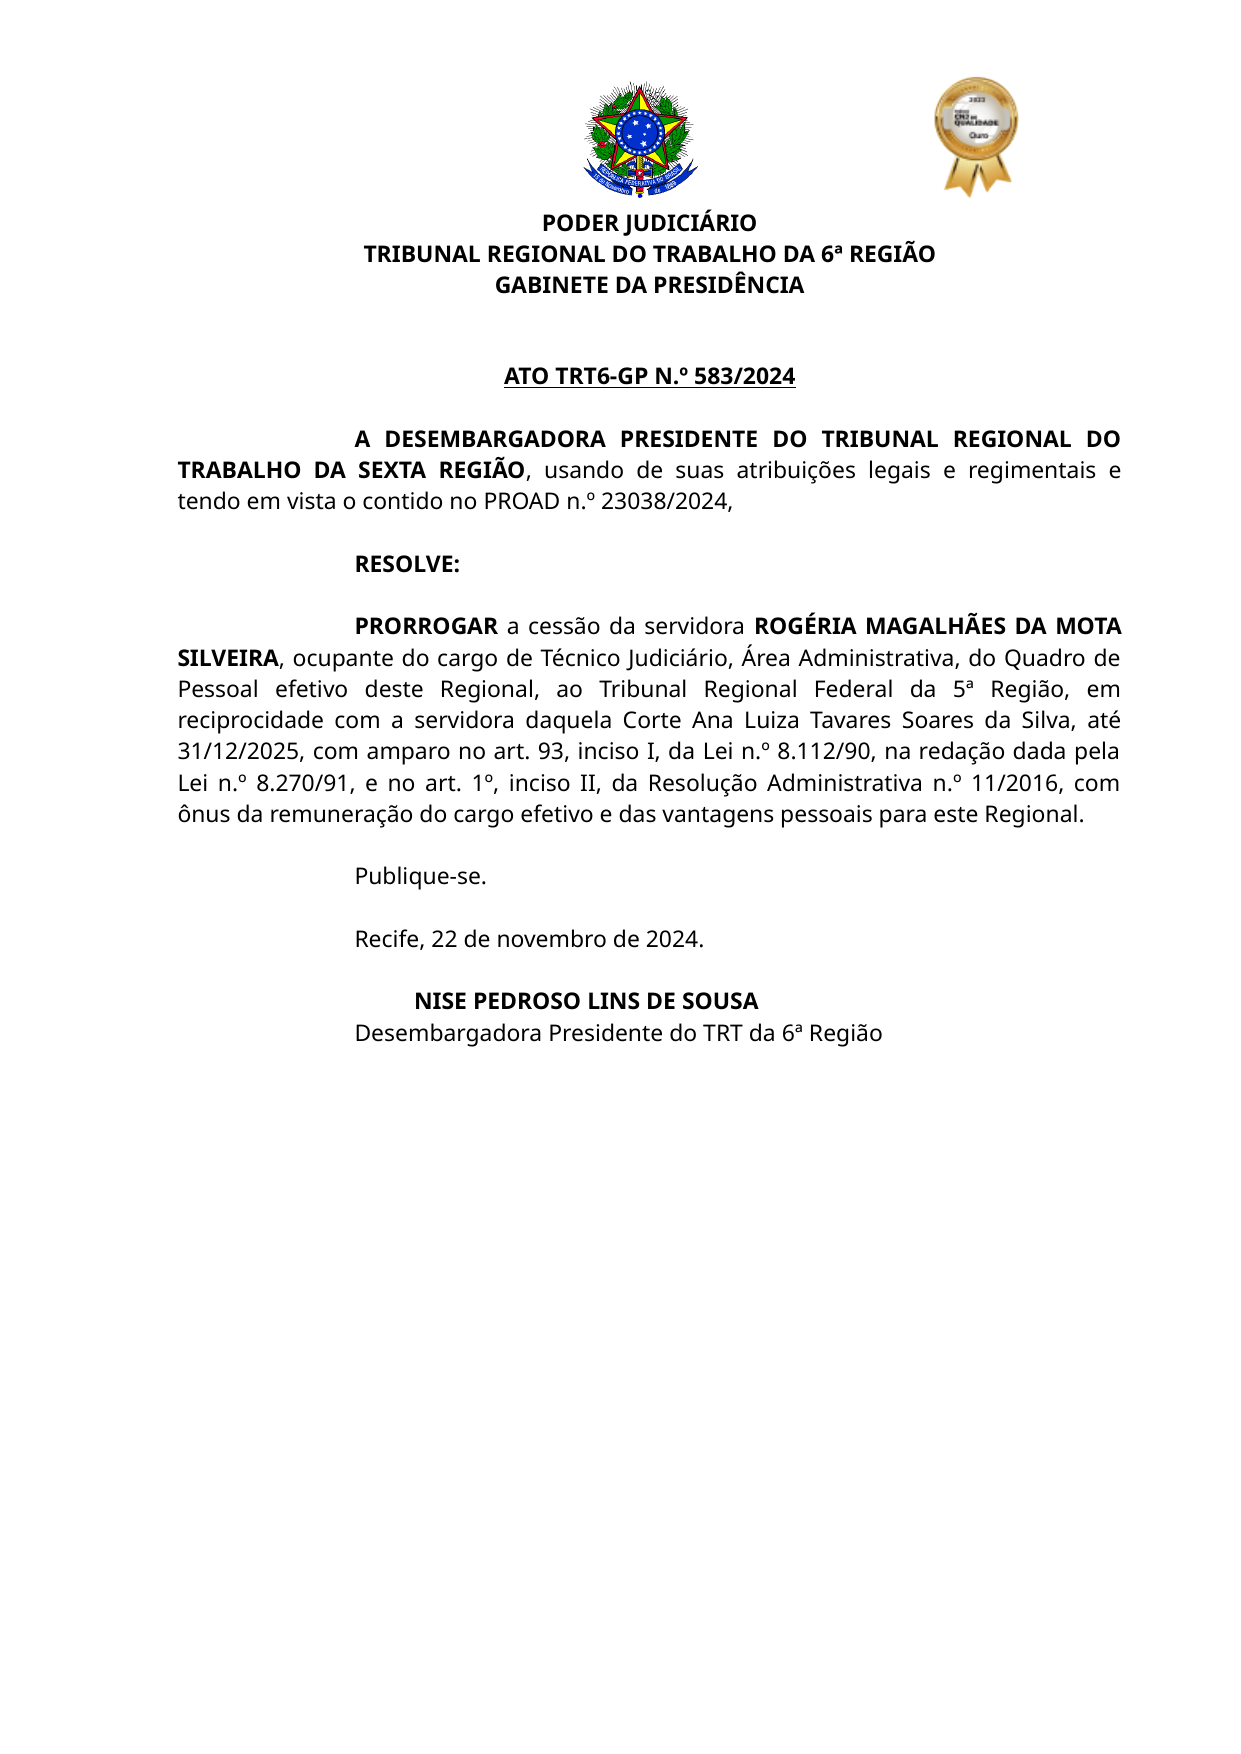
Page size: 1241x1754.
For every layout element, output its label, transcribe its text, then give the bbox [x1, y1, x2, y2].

text Publique-se. [177, 860, 1122, 891]
text ATO TRT6-GP N.º 583/2024 [177, 360, 1122, 391]
text Recife, 22 de novembro de 2024. [177, 923, 1122, 954]
text PRORROGAR a cessão da servidora ROGÉRIA MAGALHÃES DA MOTA SILVEIRA, ocupante do cargo de Técnico Judiciário, Área Administrativa, do Quadro de Pessoal efetivo deste Regional, ao Tribunal Regional Federal da 5ª Região, em reciprocidade com a servidora daquela Corte Ana Luiza Tavares Soares da Silva, até 31/12/2025, com amparo no art. 93, inciso I, da Lei n.º 8.112/90, na redação dada pela Lei n.º 8.270/91, e no art. 1º, inciso II, da Resolução Administrativa n.º 11/2016, com ônus da remuneração do cargo efetivo e das vantagens pessoais para este Regional. [177, 610, 1122, 829]
text Desembargadora Presidente do TRT da 6ª Região [354, 1016, 1122, 1048]
text RESOLVE: [177, 548, 1122, 579]
text A DESEMBARGADORA PRESIDENTE DO TRIBUNAL REGIONAL DO TRABALHO DA SEXTA REGIÃO, usando de suas atribuições legais e regimentais e tendo em vista o contido no PROAD n.º 23038/2024, [177, 423, 1122, 516]
picture [577, 78, 701, 200]
text NISE PEDROSO LINS DE SOUSA [354, 985, 1122, 1016]
picture [933, 75, 1020, 200]
